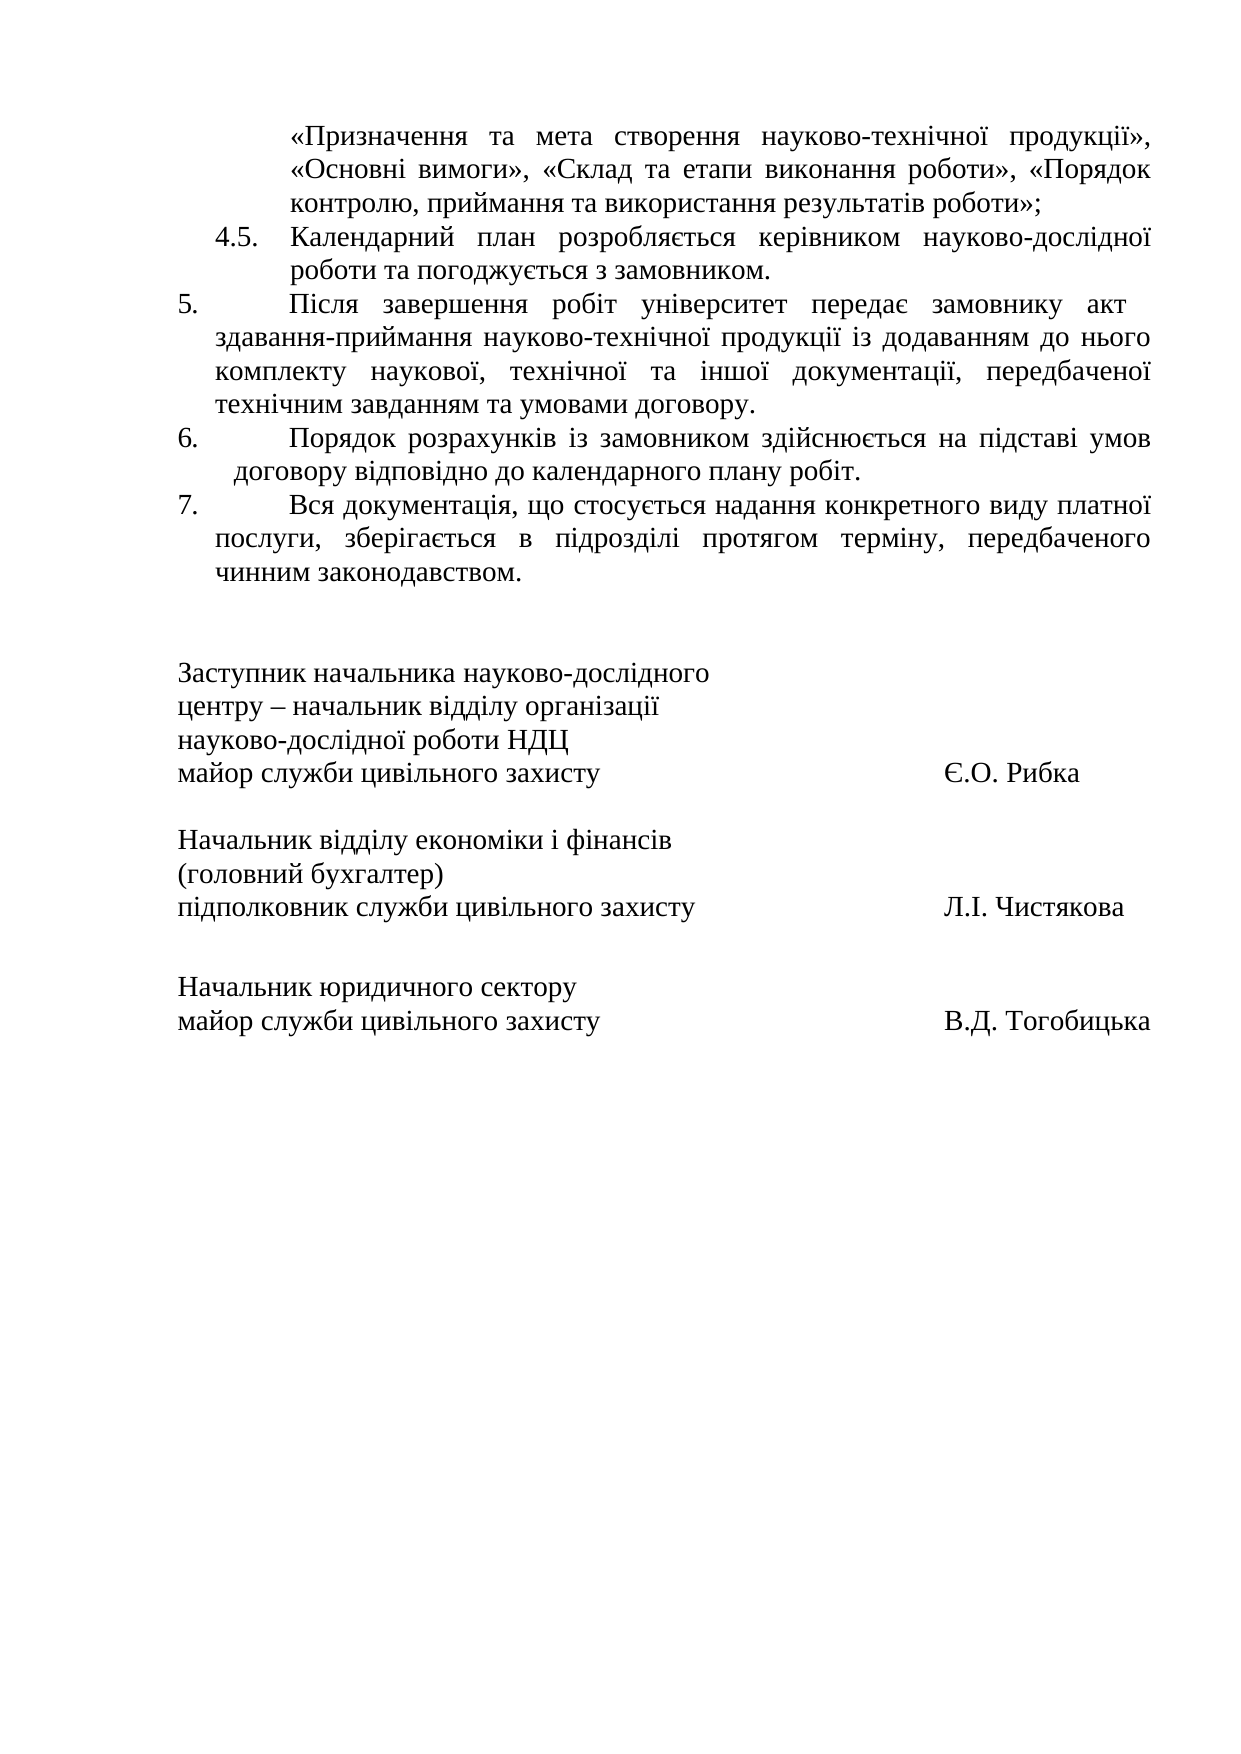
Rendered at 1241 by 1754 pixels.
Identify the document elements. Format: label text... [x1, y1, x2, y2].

text майор служби цивільного захисту В.Д. Тогобицька [177, 1003, 1152, 1036]
text Заступник начальника науково-дослідного [177, 655, 1152, 688]
list Календарний план розробляється керівником науково-дослідної роботи та погоджується з замовником. [215, 219, 1152, 286]
text центру – начальник відділу організації [177, 688, 1152, 722]
list Вся документація, що стосується надання конкретного виду платної послуги, зберігається в підрозділі протягом терміну, передбаченого чинним законодавством. [177, 487, 1152, 588]
text (головний бухгалтер) [177, 856, 1152, 889]
list «Призначення та мета створення науково-технічної продукції», «Основні вимоги», «Склад та етапи виконання роботи», «Порядок контролю, приймання та використання результатів роботи»; [215, 118, 1152, 219]
list Після завершення робіт університет передає замовнику акт здавання-приймання науково-технічної продукції із додаванням до нього комплекту наукової, технічної та іншої документації, передбаченої технічним завданням та умовами договору. [177, 286, 1152, 420]
text науково-дослідної роботи НДЦ [177, 722, 1152, 755]
text майор служби цивільного захисту Є.О. Рибка [177, 755, 1152, 789]
text Начальник відділу економіки і фінансів [177, 822, 1152, 856]
text підполковник служби цивільного захисту Л.І. Чистякова [177, 889, 1152, 923]
text Начальник юридичного сектору [177, 969, 1152, 1003]
list Порядок розрахунків із замовником здійснюється на підставі умов договору відповідно до календарного плану робіт. [177, 420, 1152, 487]
